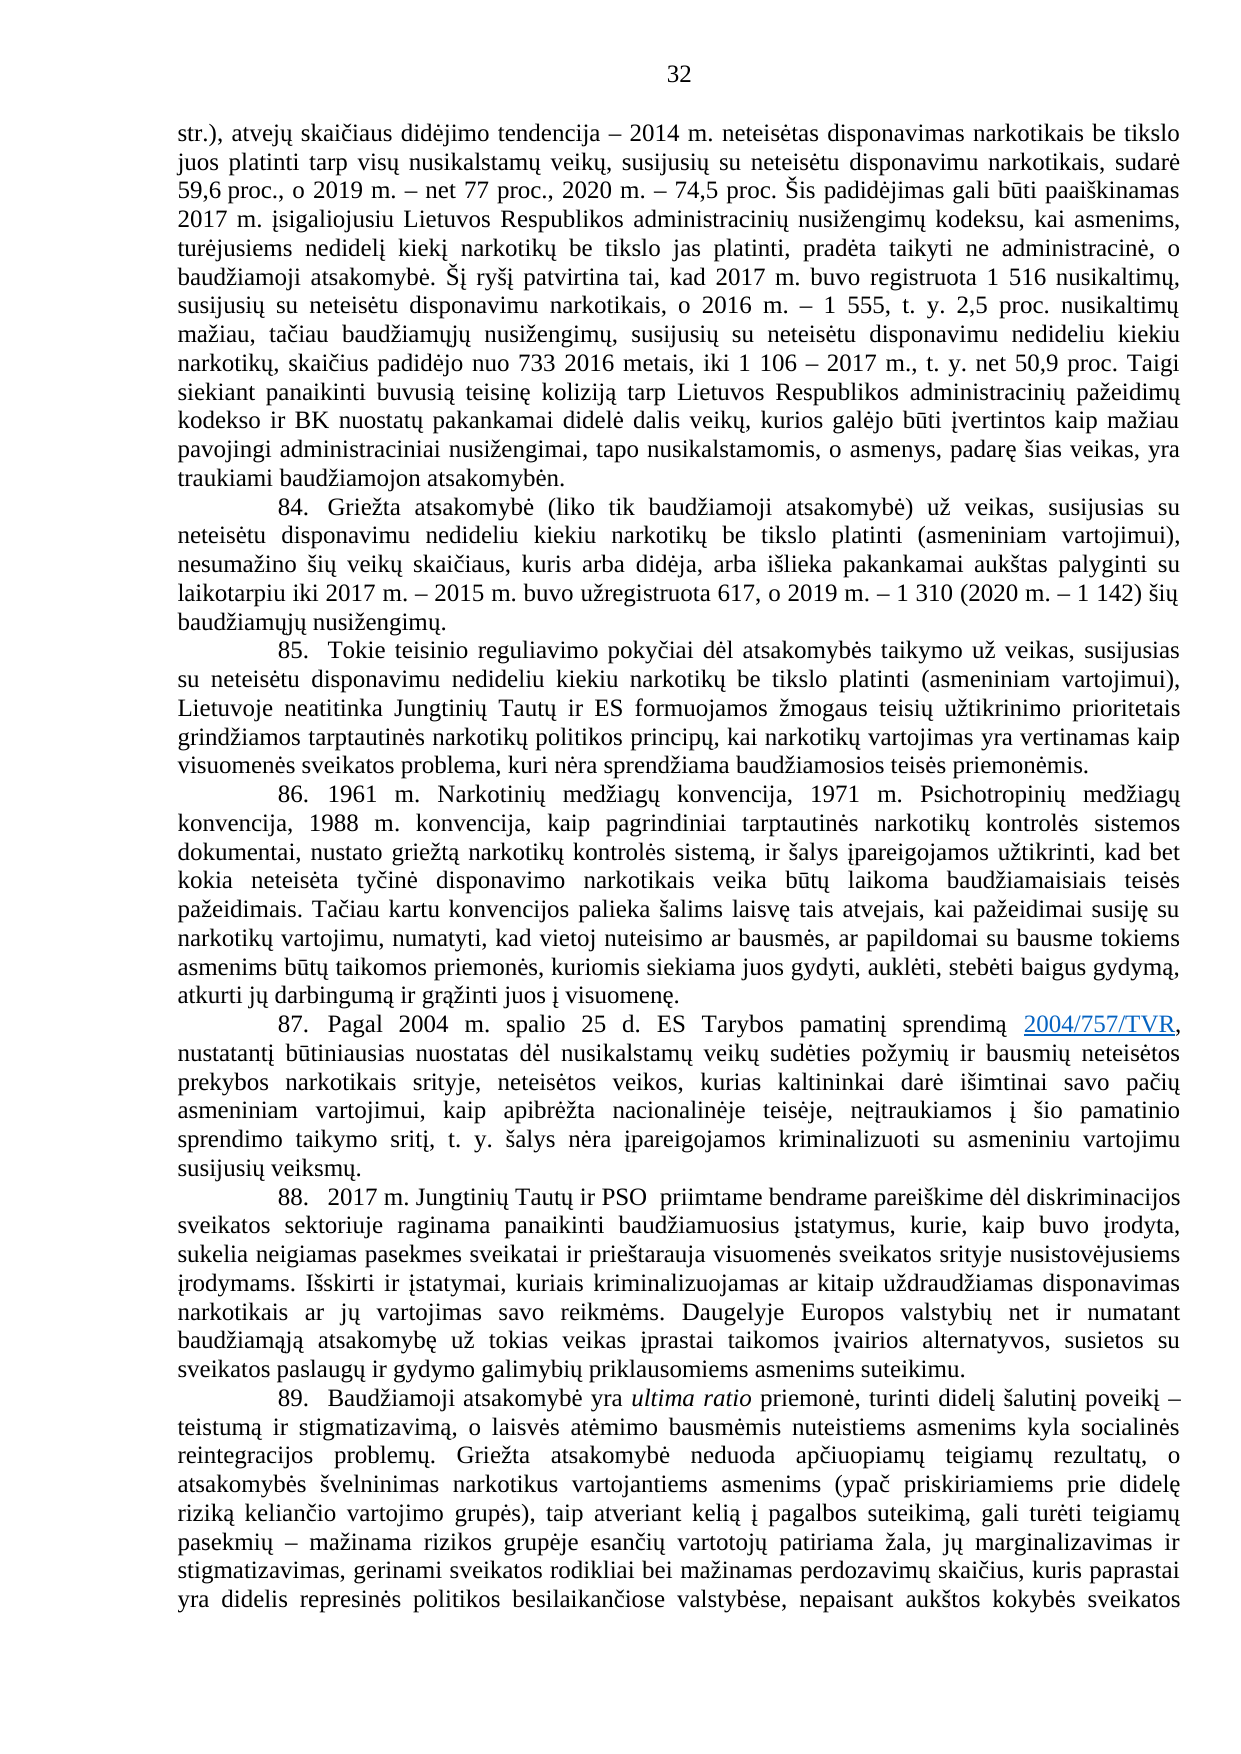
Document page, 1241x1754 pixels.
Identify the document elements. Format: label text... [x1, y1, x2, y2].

text 89. Baudžiamoji atsakomybė yra ultima ratio priemonė, turinti didelį šalutinį poveikį – teistumą ir stigmatizavimą, o laisvės atėmimo bausmėmis nuteistiems asmenims kyla socialinės reintegracijos problemų. Griežta atsakomybė neduoda apčiuopiamų teigiamų rezultatų, o atsakomybės švelninimas narkotikus vartojantiems asmenims (ypač priskiriamiems prie didelę riziką keliančio vartojimo grupės), taip atveriant kelią į pagalbos suteikimą, gali turėti teigiamų pasekmių – mažinama rizikos grupėje esančių vartotojų patiriama žala, jų marginalizavimas ir stigmatizavimas, gerinami sveikatos rodikliai bei mažinamas perdozavimų skaičius, kuris paprastai yra didelis represinės politikos besilaikančiose valstybėse, nepaisant aukštos kokybės sveikatos [177, 1383, 1181, 1613]
text 85. Tokie teisinio reguliavimo pokyčiai dėl atsakomybės taikymo už veikas, susijusias su neteisėtu disponavimu nedideliu kiekiu narkotikų be tikslo platinti (asmeniniam vartojimui), Lietuvoje neatitinka Jungtinių Tautų ir ES formuojamos žmogaus teisių užtikrinimo prioritetais grindžiamos tarptautinės narkotikų politikos principų, kai narkotikų vartojimas yra vertinamas kaip visuomenės sveikatos problema, kuri nėra sprendžiama baudžiamosios teisės priemonėmis. [177, 636, 1181, 779]
text 88. 2017 m. Jungtinių Tautų ir PSO priimtame bendrame pareiškime dėl diskriminacijos sveikatos sektoriuje raginama panaikinti baudžiamuosius įstatymus, kurie, kaip buvo įrodyta, sukelia neigiamas pasekmes sveikatai ir prieštarauja visuomenės sveikatos srityje nusistovėjusiems įrodymams. Išskirti ir įstatymai, kuriais kriminalizuojamas ar kitaip uždraudžiamas disponavimas narkotikais ar jų vartojimas savo reikmėms. Daugelyje Europos valstybių net ir numatant baudžiamąją atsakomybę už tokias veikas įprastai taikomos įvairios alternatyvos, susietos su sveikatos paslaugų ir gydymo galimybių priklausomiems asmenims suteikimu. [177, 1182, 1181, 1383]
text 84. Griežta atsakomybė (liko tik baudžiamoji atsakomybė) už veikas, susijusias su neteisėtu disponavimu nedideliu kiekiu narkotikų be tikslo platinti (asmeniniam vartojimui), nesumažino šių veikų skaičiaus, kuris arba didėja, arba išlieka pakankamai aukštas palyginti su laikotarpiu iki 2017 m. – 2015 m. buvo užregistruota 617, o 2019 m. – 1 310 (2020 m. – 1 142) šių baudžiamųjų nusižengimų. [177, 492, 1181, 636]
text 86. 1961 m. Narkotinių medžiagų konvencija, 1971 m. Psichotropinių medžiagų konvencija, 1988 m. konvencija, kaip pagrindiniai tarptautinės narkotikų kontrolės sistemos dokumentai, nustato griežtą narkotikų kontrolės sistemą, ir šalys įpareigojamos užtikrinti, kad bet kokia neteisėta tyčinė disponavimo narkotikais veika būtų laikoma baudžiamaisiais teisės pažeidimais. Tačiau kartu konvencijos palieka šalims laisvę tais atvejais, kai pažeidimai susiję su narkotikų vartojimu, numatyti, kad vietoj nuteisimo ar bausmės, ar papildomai su bausme tokiems asmenims būtų taikomos priemonės, kuriomis siekiama juos gydyti, auklėti, stebėti baigus gydymą, atkurti jų darbingumą ir grąžinti juos į visuomenę. [177, 779, 1181, 1009]
text 87. Pagal 2004 m. spalio 25 d. ES Tarybos pamatinį sprendimą 2004/757/TVR, nustatantį būtiniausias nuostatas dėl nusikalstamų veikų sudėties požymių ir bausmių neteisėtos prekybos narkotikais srityje, neteisėtos veikos, kurias kaltininkai darė išimtinai savo pačių asmeniniam vartojimui, kaip apibrėžta nacionalinėje teisėje, neįtraukiamos į šio pamatinio sprendimo taikymo sritį, t. y. šalys nėra įpareigojamos kriminalizuoti su asmeniniu vartojimu susijusių veiksmų. [177, 1009, 1181, 1182]
text str.), atvejų skaičiaus didėjimo tendencija – 2014 m. neteisėtas disponavimas narkotikais be tikslo juos platinti tarp visų nusikalstamų veikų, susijusių su neteisėtu disponavimu narkotikais, sudarė 59,6 proc., o 2019 m. – net 77 proc., 2020 m. – 74,5 proc. Šis padidėjimas gali būti paaiškinamas 2017 m. įsigaliojusiu Lietuvos Respublikos administracinių nusižengimų kodeksu, kai asmenims, turėjusiems nedidelį kiekį narkotikų be tikslo jas platinti, pradėta taikyti ne administracinė, o baudžiamoji atsakomybė. Šį ryšį patvirtina tai, kad 2017 m. buvo registruota 1 516 nusikaltimų, susijusių su neteisėtu disponavimu narkotikais, o 2016 m. – 1 555, t. y. 2,5 proc. nusikaltimų mažiau, tačiau baudžiamųjų nusižengimų, susijusių su neteisėtu disponavimu nedideliu kiekiu narkotikų, skaičius padidėjo nuo 733 2016 metais, iki 1 106 – 2017 m., t. y. net 50,9 proc. Taigi siekiant panaikinti buvusią teisinę koliziją tarp Lietuvos Respublikos administracinių pažeidimų kodekso ir BK nuostatų pakankamai didelė dalis veikų, kurios galėjo būti įvertintos kaip mažiau pavojingi administraciniai nusižengimai, tapo nusikalstamomis, o asmenys, padarę šias veikas, yra traukiami baudžiamojon atsakomybėn. [177, 118, 1181, 492]
